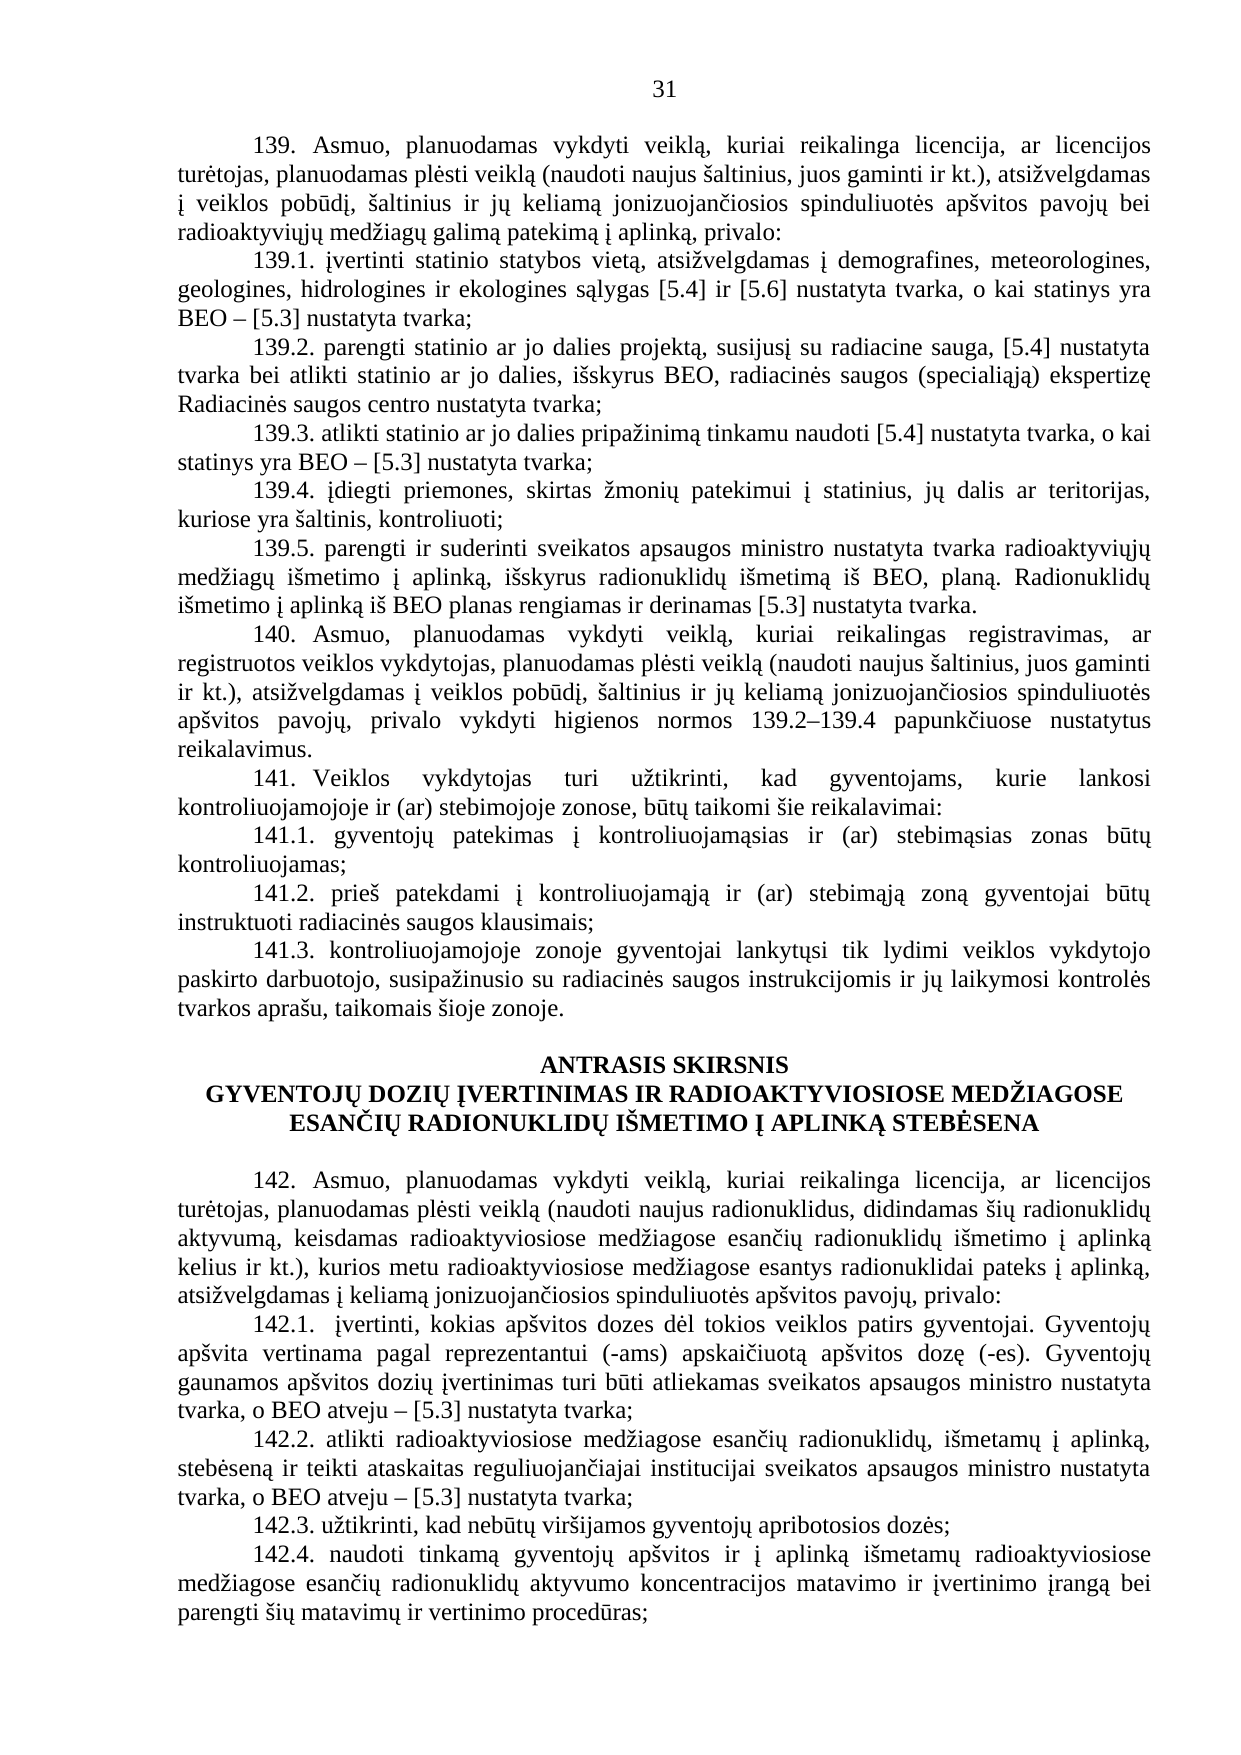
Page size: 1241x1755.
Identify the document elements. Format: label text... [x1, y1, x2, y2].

text 141.1. gyventojų patekimas į kontroliuojamąsias ir (ar) stebimąsias zonas būtų kontroliuojamas; [177, 821, 1152, 878]
subtitle GYVENTOJŲ DOZIŲ ĮVERTINIMAS IR RADIOAKTYVIOSIOSE MEDŽIAGOSE ESANČIŲ RADIONUKLIDŲ IŠMETIMO Į APLINKĄ STEBĖSENA [177, 1079, 1152, 1137]
text 139.1. įvertinti statinio statybos vietą, atsižvelgdamas į demografines, meteorologines, geologines, hidrologines ir ekologines sąlygas [5.4] ir [5.6] nustatyta tvarka, o kai statinys yra BEO – [5.3] nustatyta tvarka; [177, 246, 1152, 332]
text 141. Veiklos vykdytojas turi užtikrinti, kad gyventojams, kurie lankosi kontroliuojamojoje ir (ar) stebimojoje zonose, būtų taikomi šie reikalavimai: [177, 763, 1152, 821]
text 142.4. naudoti tinkamą gyventojų apšvitos ir į aplinką išmetamų radioaktyviosiose medžiagose esančių radionuklidų aktyvumo koncentracijos matavimo ir įvertinimo įrangą bei parengti šių matavimų ir vertinimo procedūras; [177, 1539, 1152, 1626]
text 142. Asmuo, planuodamas vykdyti veiklą, kuriai reikalinga licencija, ar licencijos turėtojas, planuodamas plėsti veiklą (naudoti naujus radionuklidus, didindamas šių radionuklidų aktyvumą, keisdamas radioaktyviosiose medžiagose esančių radionuklidų išmetimo į aplinką kelius ir kt.), kurios metu radioaktyviosiose medžiagose esantys radionuklidai pateks į aplinką, atsižvelgdamas į keliamą jonizuojančiosios spinduliuotės apšvitos pavojų, privalo: [177, 1166, 1152, 1309]
text 139.2. parengti statinio ar jo dalies projektą, susijusį su radiacine sauga, [5.4] nustatyta tvarka bei atlikti statinio ar jo dalies, išskyrus BEO, radiacinės saugos (specialiąją) ekspertizę Radiacinės saugos centro nustatyta tvarka; [177, 332, 1152, 418]
text 142.3. užtikrinti, kad nebūtų viršijamos gyventojų apribotosios dozės; [177, 1511, 1152, 1539]
text 142.2. atlikti radioaktyviosiose medžiagose esančių radionuklidų, išmetamų į aplinką, stebėseną ir teikti ataskaitas reguliuojančiajai institucijai sveikatos apsaugos ministro nustatyta tvarka, o BEO atveju – [5.3] nustatyta tvarka; [177, 1424, 1152, 1511]
text 142.1. įvertinti, kokias apšvitos dozes dėl tokios veiklos patirs gyventojai. Gyventojų apšvita vertinama pagal reprezentantui (-ams) apskaičiuotą apšvitos dozę (-es). Gyventojų gaunamos apšvitos dozių įvertinimas turi būti atliekamas sveikatos apsaugos ministro nustatyta tvarka, o BEO atveju – [5.3] nustatyta tvarka; [177, 1309, 1152, 1424]
text 139. Asmuo, planuodamas vykdyti veiklą, kuriai reikalinga licencija, ar licencijos turėtojas, planuodamas plėsti veiklą (naudoti naujus šaltinius, juos gaminti ir kt.), atsižvelgdamas į veiklos pobūdį, šaltinius ir jų keliamą jonizuojančiosios spinduliuotės apšvitos pavojų bei radioaktyviųjų medžiagų galimą patekimą į aplinką, privalo: [177, 131, 1152, 246]
text 140. Asmuo, planuodamas vykdyti veiklą, kuriai reikalingas registravimas, ar registruotos veiklos vykdytojas, planuodamas plėsti veiklą (naudoti naujus šaltinius, juos gaminti ir kt.), atsižvelgdamas į veiklos pobūdį, šaltinius ir jų keliamą jonizuojančiosios spinduliuotės apšvitos pavojų, privalo vykdyti higienos normos 139.2–139.4 papunkčiuose nustatytus reikalavimus. [177, 619, 1152, 763]
text 139.4. įdiegti priemones, skirtas žmonių patekimui į statinius, jų dalis ar teritorijas, kuriose yra šaltinis, kontroliuoti; [177, 476, 1152, 533]
text 139.5. parengti ir suderinti sveikatos apsaugos ministro nustatyta tvarka radioaktyviųjų medžiagų išmetimo į aplinką, išskyrus radionuklidų išmetimą iš BEO, planą. Radionuklidų išmetimo į aplinką iš BEO planas rengiamas ir derinamas [5.3] nustatyta tvarka. [177, 533, 1152, 619]
text 139.3. atlikti statinio ar jo dalies pripažinimą tinkamu naudoti [5.4] nustatyta tvarka, o kai statinys yra BEO – [5.3] nustatyta tvarka; [177, 418, 1152, 476]
subtitle ANTRASIS SKIRSNIS [177, 1051, 1152, 1079]
text 141.3. kontroliuojamojoje zonoje gyventojai lankytųsi tik lydimi veiklos vykdytojo paskirto darbuotojo, susipažinusio su radiacinės saugos instrukcijomis ir jų laikymosi kontrolės tvarkos aprašu, taikomais šioje zonoje. [177, 936, 1152, 1022]
text 141.2. prieš patekdami į kontroliuojamąją ir (ar) stebimąją zoną gyventojai būtų instruktuoti radiacinės saugos klausimais; [177, 878, 1152, 936]
